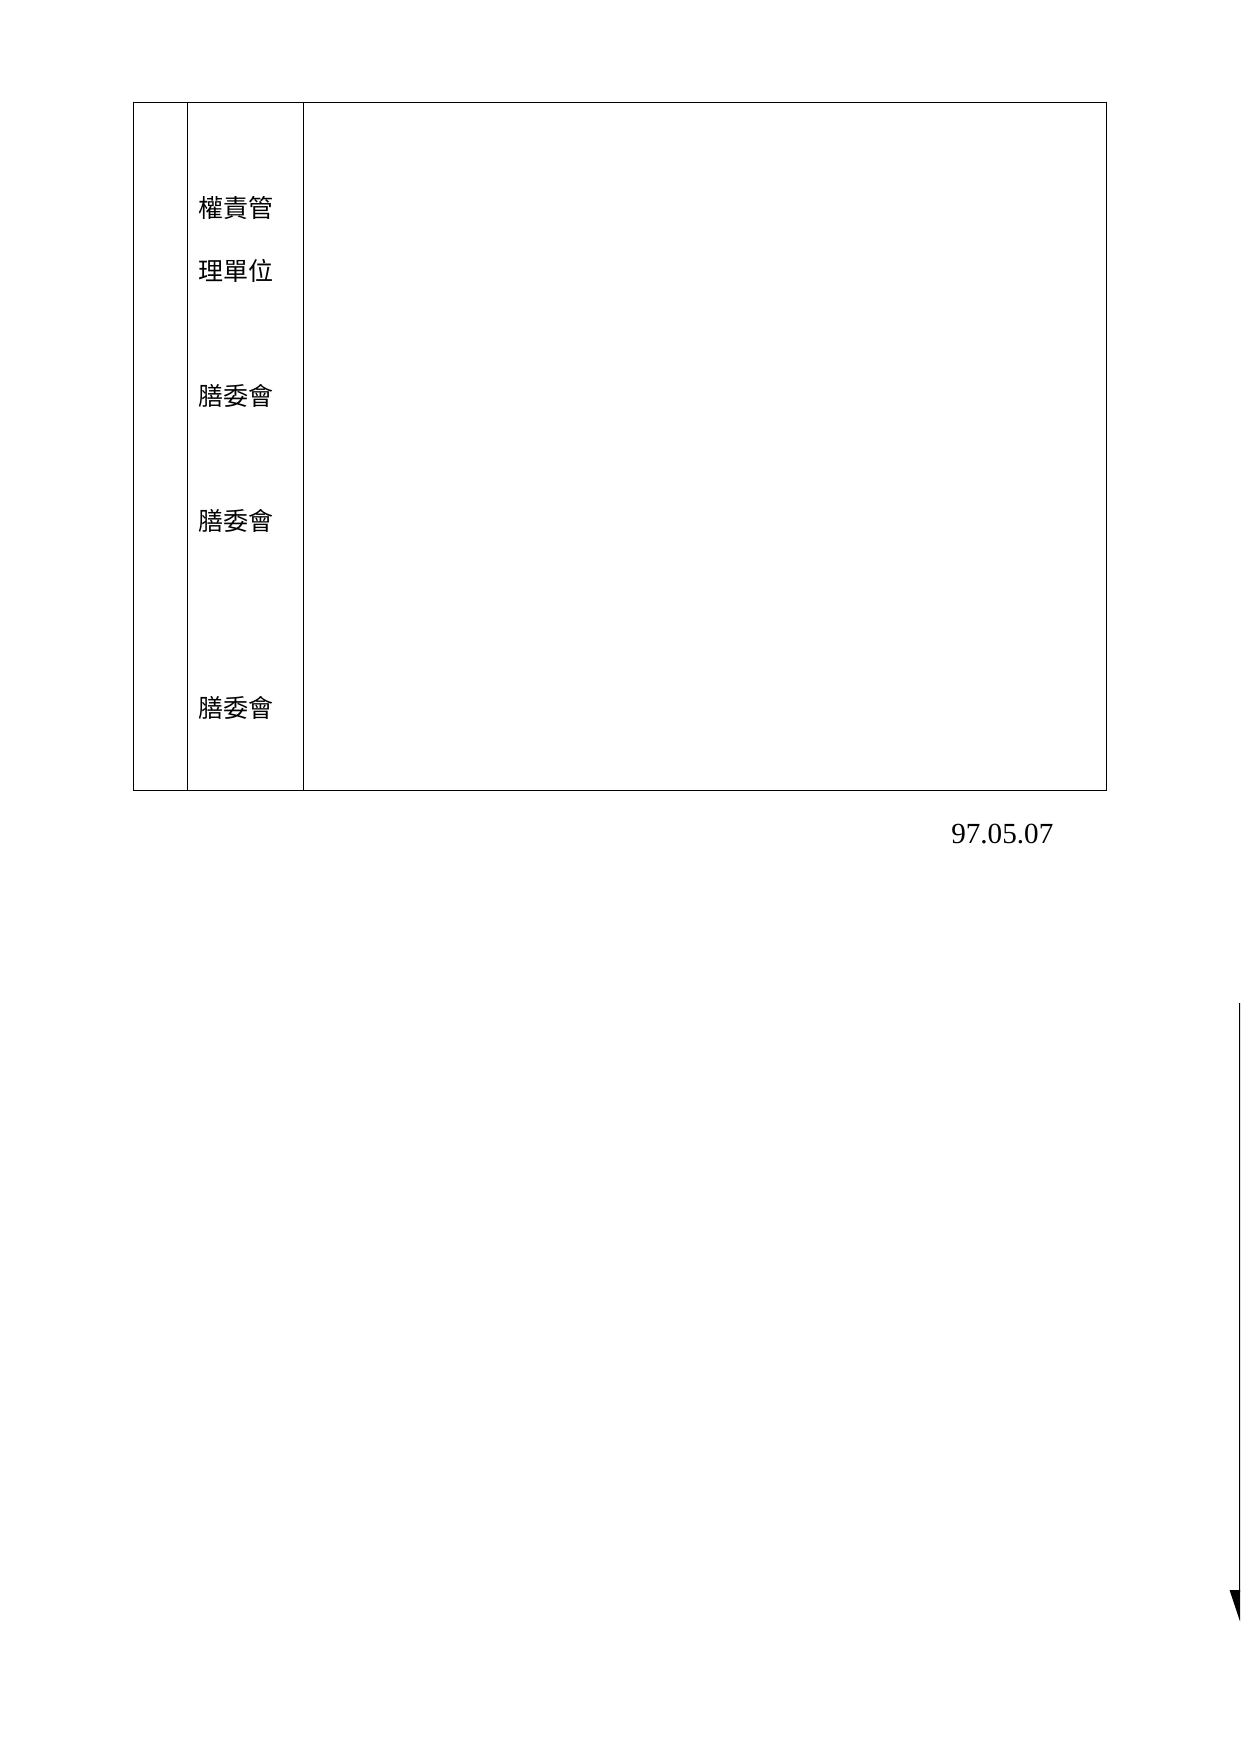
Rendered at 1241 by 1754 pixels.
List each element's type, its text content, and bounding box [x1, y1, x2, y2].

text 97.05.07 [187, 791, 1053, 854]
table_cell 權責管理單位 膳委會 膳委會 膳委會 [188, 103, 303, 790]
table_cell [304, 103, 1106, 790]
table_cell [134, 103, 187, 790]
